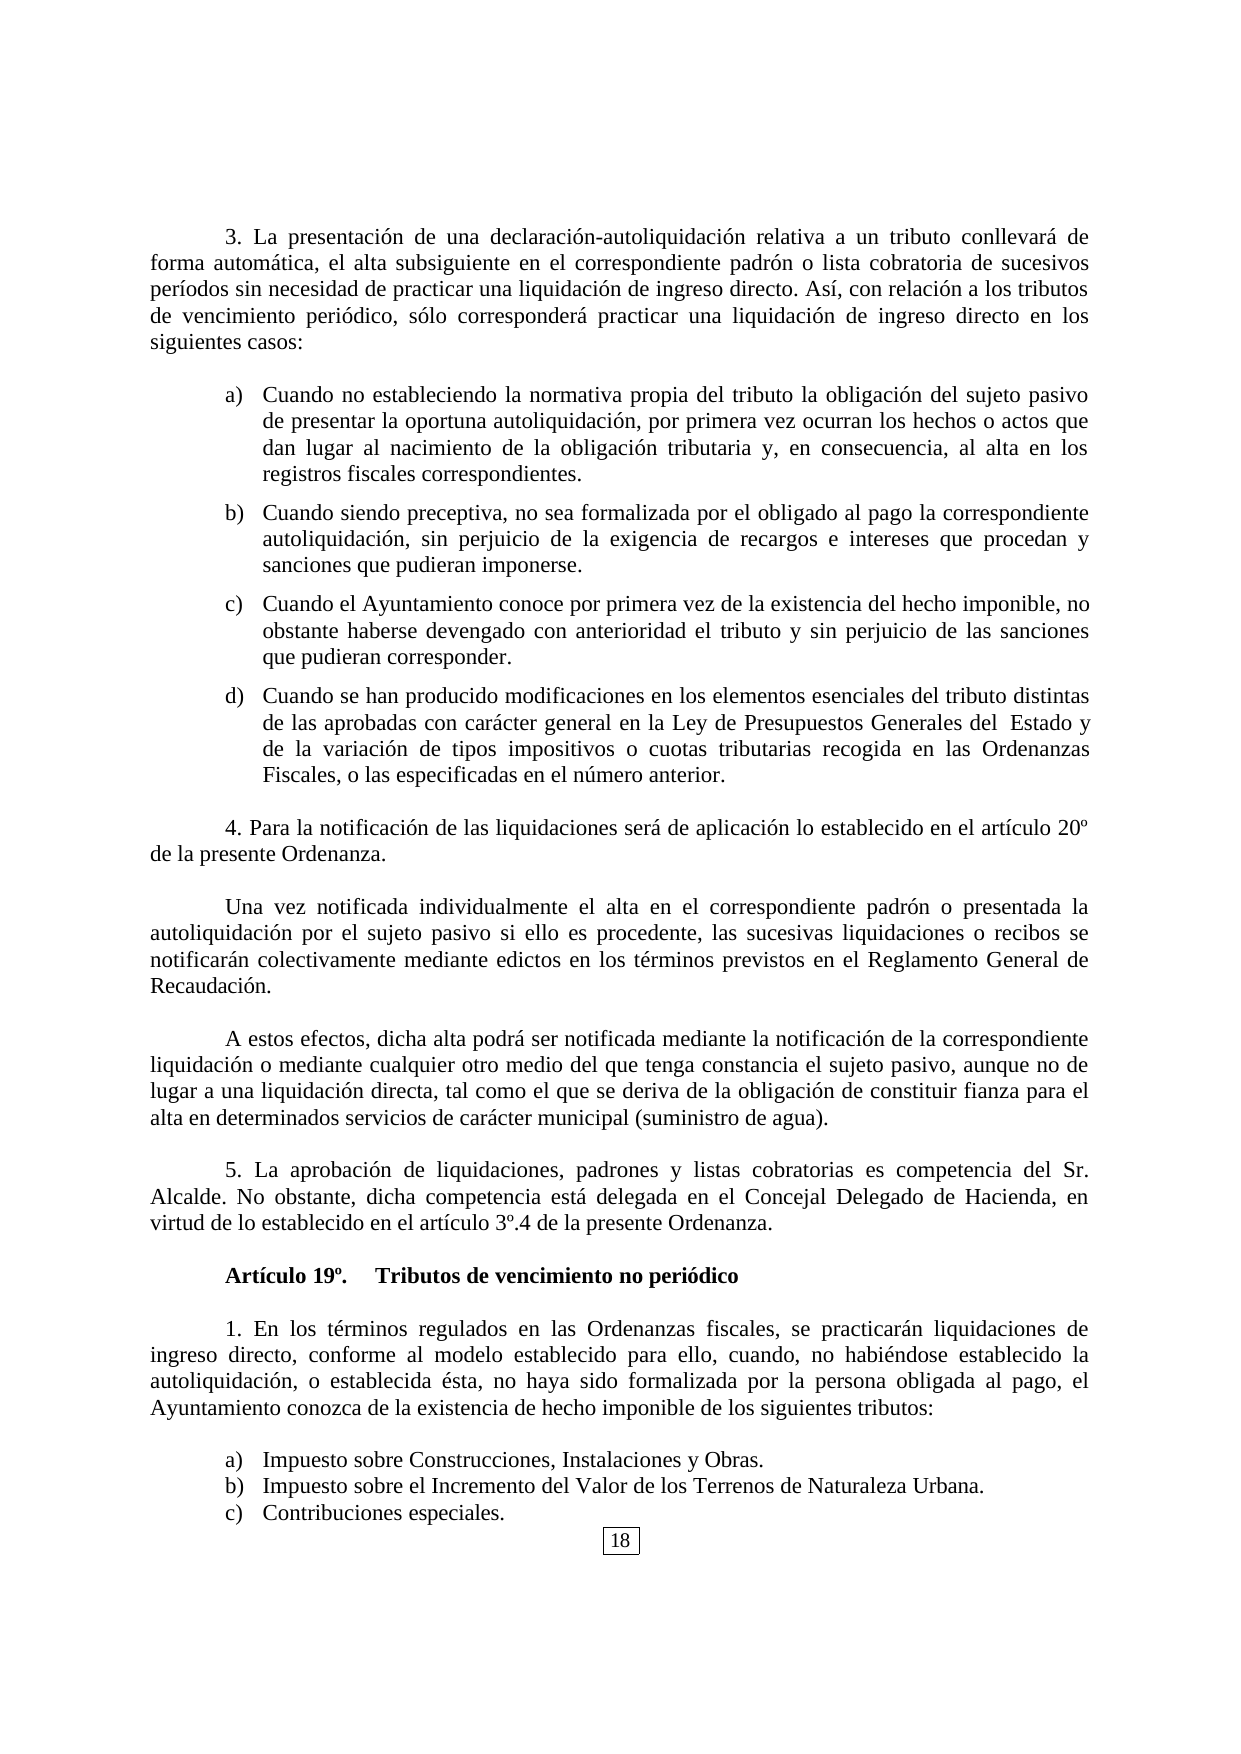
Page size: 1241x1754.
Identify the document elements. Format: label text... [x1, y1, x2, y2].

list Impuesto sobre Construcciones, Instalaciones y Obras. [225, 1446, 1103, 1473]
list Impuesto sobre el Incremento del Valor de los Terrenos de Naturaleza Urbana. [225, 1473, 1103, 1499]
list La presentación de una declaración-autoliquidación relativa a un tributo conllevará de forma automática, el alta subsiguiente en el correspondiente padrón o lista cobratoria de sucesivos períodos sin necesidad de practicar una liquidación de ingreso directo. Así, con relación a los tributos de vencimiento periódico, sólo corresponderá practicar una liquidación de ingreso directo en los siguientes casos: [150, 223, 1091, 354]
list Contribuciones especiales. [225, 1499, 1103, 1526]
list Cuando el Ayuntamiento conoce por primera vez de la existencia del hecho imponible, no obstante haberse devengado con anterioridad el tributo y sin perjuicio de las sanciones que pudieran corresponder. [225, 590, 1090, 669]
subtitle Artículo 19º. Tributos de vencimiento no periódico [225, 1262, 1103, 1289]
text Una vez notificada individualmente el alta en el correspondiente padrón o presentada la autoliquidación por el sujeto pasivo si ello es procedente, las sucesivas liquidaciones o recibos se notificarán colectivamente mediante edictos en los términos previstos en el Reglamento General de Recaudación. [150, 893, 1090, 998]
list En los términos regulados en las Ordenanzas fiscales, se practicarán liquidaciones de ingreso directo, conforme al modelo establecido para ello, cuando, no habiéndose establecido la autoliquidación, o establecida ésta, no haya sido formalizada por la persona obligada al pago, el Ayuntamiento conozca de la existencia de hecho imponible de los siguientes tributos: [150, 1315, 1091, 1420]
text A estos efectos, dicha alta podrá ser notificada mediante la notificación de la correspondiente liquidación o mediante cualquier otro medio del que tenga constancia el sujeto pasivo, aunque no de lugar a una liquidación directa, tal como el que se deriva de la obligación de constituir fianza para el alta en determinados servicios de carácter municipal (suministro de agua). [150, 1025, 1091, 1130]
list Cuando se han producido modificaciones en los elementos esenciales del tributo distintas de las aprobadas con carácter general en la Ley de Presupuestos Generales del Estado y de la variación de tipos impositivos o cuotas tributarias recogida en las Ordenanzas Fiscales, o las especificadas en el número anterior. [225, 682, 1091, 788]
list La aprobación de liquidaciones, padrones y listas cobratorias es competencia del Sr. Alcalde. No obstante, dicha competencia está delegada en el Concejal Delegado de Hacienda, en virtud de lo establecido en el artículo 3º.4 de la presente Ordenanza. [150, 1157, 1091, 1236]
list Cuando siendo preceptiva, no sea formalizada por el obligado al pago la correspondiente autoliquidación, sin perjuicio de la exigencia de recargos e intereses que procedan y sanciones que pudieran imponerse. [225, 499, 1091, 578]
list Para la notificación de las liquidaciones será de aplicación lo establecido en el artículo 20º de la presente Ordenanza. [150, 814, 1090, 867]
list Cuando no estableciendo la normativa propia del tributo la obligación del sujeto pasivo de presentar la oportuna autoliquidación, por primera vez ocurran los hechos o actos que dan lugar al nacimiento de la obligación tributaria y, en consecuencia, al alta en los registros fiscales correspondientes. [225, 381, 1090, 486]
